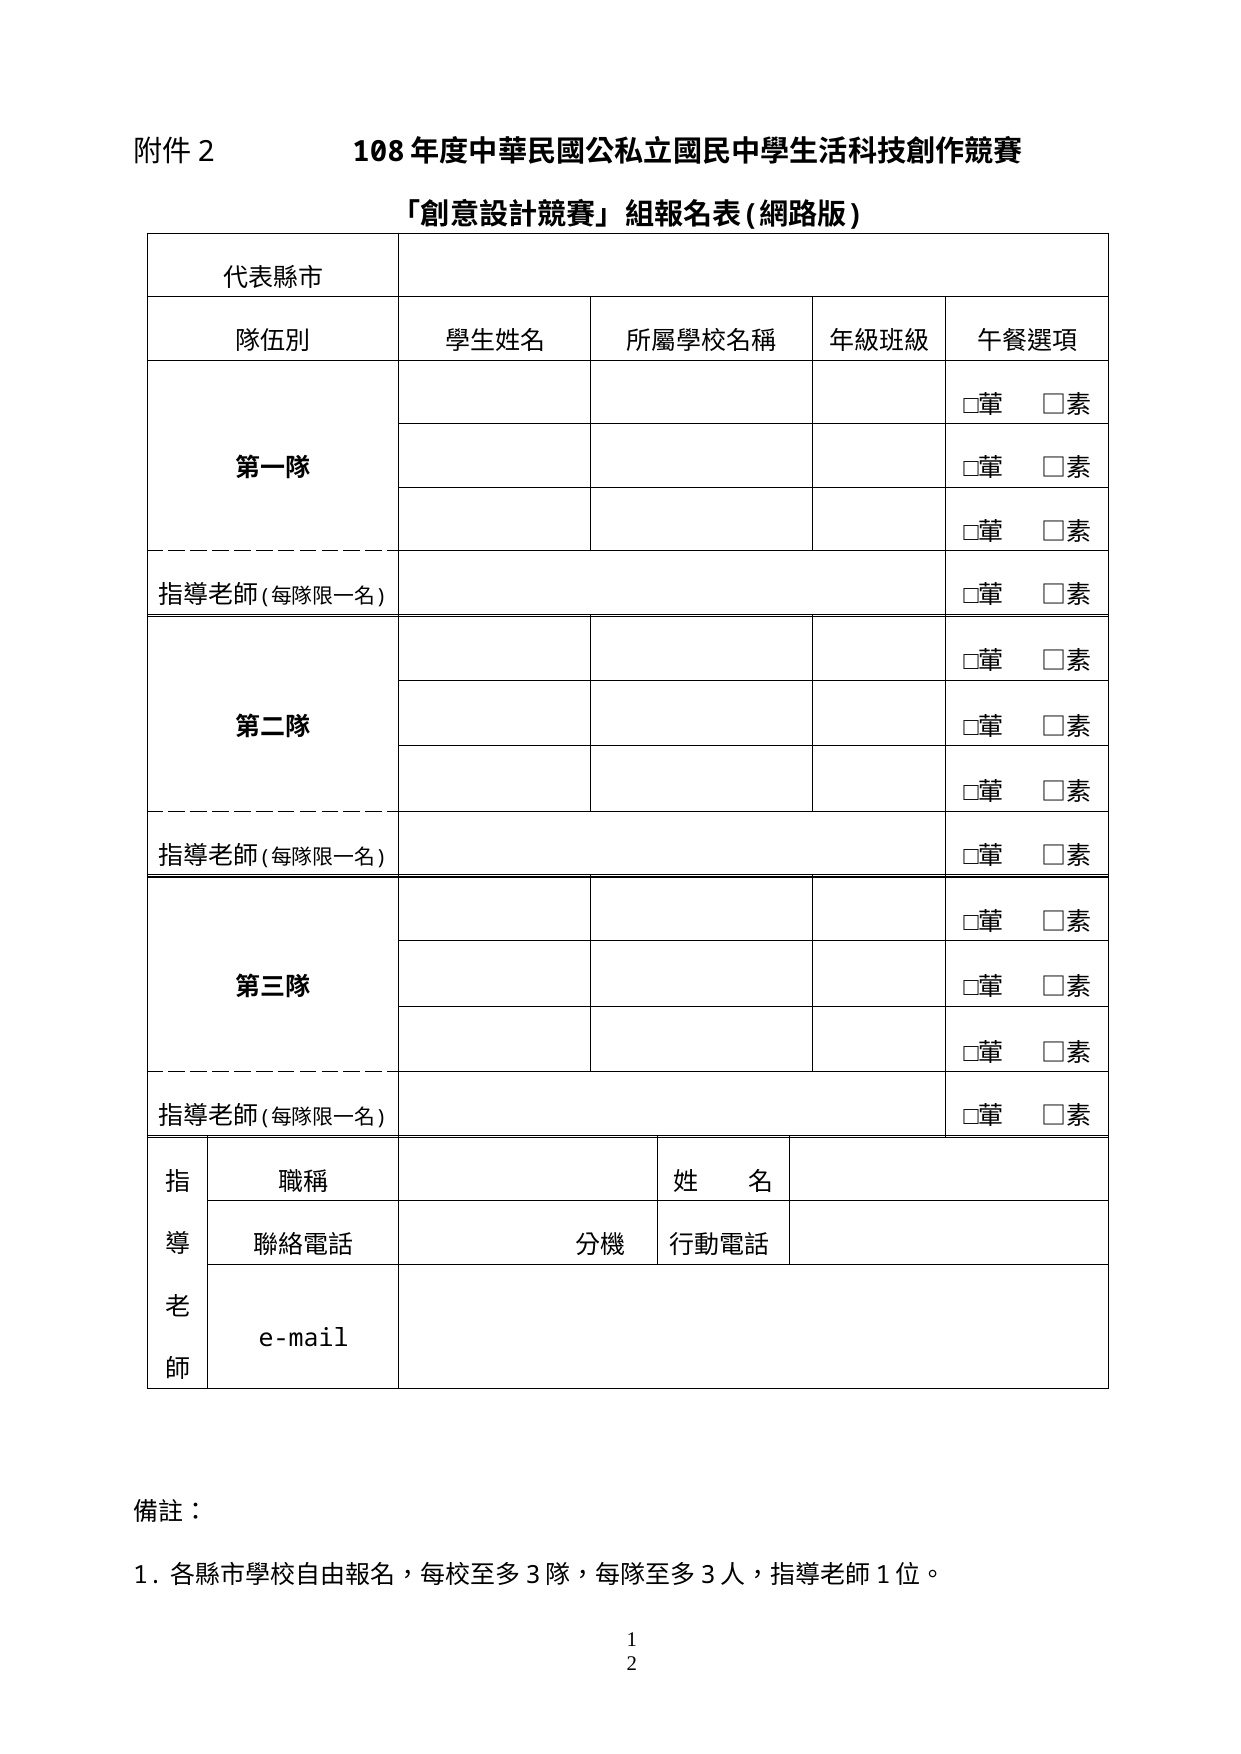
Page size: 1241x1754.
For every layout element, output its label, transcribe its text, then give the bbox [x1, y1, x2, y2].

table_cell [399, 488, 590, 550]
table_cell □葷 □素 [946, 681, 1108, 745]
table_cell [813, 878, 945, 940]
table_cell □葷 □素 [946, 878, 1108, 940]
table_cell [399, 941, 590, 1006]
table_cell [399, 878, 590, 940]
list 各縣市學校自由報名，每校至多3隊，每隊至多3人，指導老師1位。 [133, 1531, 1122, 1593]
table_cell [399, 1138, 657, 1200]
table_cell [813, 617, 945, 679]
table_cell 指導老師(每隊限一名) [148, 550, 398, 614]
table_cell [591, 878, 812, 940]
table_cell □葷 □素 [946, 941, 1108, 1006]
table_cell [399, 681, 590, 745]
table_cell [399, 551, 945, 614]
table_cell □葷 □素 [946, 488, 1108, 550]
table_cell [591, 488, 812, 550]
table_cell □葷 □素 [946, 1007, 1108, 1071]
table_cell 午餐選項 [946, 297, 1108, 360]
table_cell [399, 1265, 1108, 1388]
table_cell □葷 □素 [946, 551, 1108, 614]
table_cell [813, 681, 945, 745]
table_cell 隊伍別 [148, 297, 398, 360]
table_cell [591, 1007, 812, 1071]
table_cell [813, 1007, 945, 1071]
table_cell 指導老師(每隊限一名) [148, 1071, 398, 1135]
table_cell [790, 1138, 1108, 1200]
table_cell □葷 □素 [946, 1072, 1108, 1135]
table_cell [813, 746, 945, 811]
table_cell □葷 □素 [946, 361, 1108, 423]
table_cell 第三隊 [148, 878, 398, 1071]
table_cell [591, 617, 812, 679]
table_cell □葷 □素 [946, 746, 1108, 811]
table_header 代表縣市 [148, 234, 398, 296]
table_cell [813, 941, 945, 1006]
table_header [399, 234, 1108, 296]
table_cell 年級班級 [813, 297, 945, 360]
table_cell [813, 361, 945, 423]
table_cell [591, 424, 812, 487]
table_cell 指導老師(每隊限一名) [148, 811, 398, 874]
table_cell 所屬學校名稱 [591, 297, 812, 360]
table_cell □葷 □素 [946, 812, 1108, 874]
table_cell [591, 361, 812, 423]
table_cell 行動電話 [658, 1201, 789, 1264]
table_cell [591, 681, 812, 745]
table_cell [813, 424, 945, 487]
table_cell e-mail [208, 1265, 398, 1388]
text 「創意設計競賽」組報名表(網路版) [133, 170, 1122, 233]
table_cell [399, 1072, 945, 1135]
table_cell 聯絡電話 [208, 1201, 398, 1264]
table_cell [591, 941, 812, 1006]
text 備註： [133, 1468, 1122, 1531]
table_cell [591, 746, 812, 811]
table_cell [790, 1201, 1108, 1264]
table_cell [399, 361, 590, 423]
table_cell [399, 1007, 590, 1071]
table_cell 分機 [399, 1201, 657, 1264]
table_cell 職稱 [208, 1138, 398, 1200]
table_cell □葷 □素 [946, 617, 1108, 679]
table_cell □葷 □素 [946, 424, 1108, 487]
table_cell 學生姓名 [399, 297, 590, 360]
table_cell [399, 617, 590, 679]
table_cell 姓 名 [658, 1138, 789, 1200]
table_cell 第一隊 [148, 361, 398, 550]
table_cell [399, 746, 590, 811]
text 附件2 108年度中華民國公私立國民中學生活科技創作競賽 [133, 108, 1122, 170]
table_cell 第二隊 [148, 617, 398, 811]
table_cell [399, 424, 590, 487]
table_cell [399, 812, 945, 874]
table_cell [813, 488, 945, 550]
table_cell 指導老師 [148, 1138, 207, 1388]
